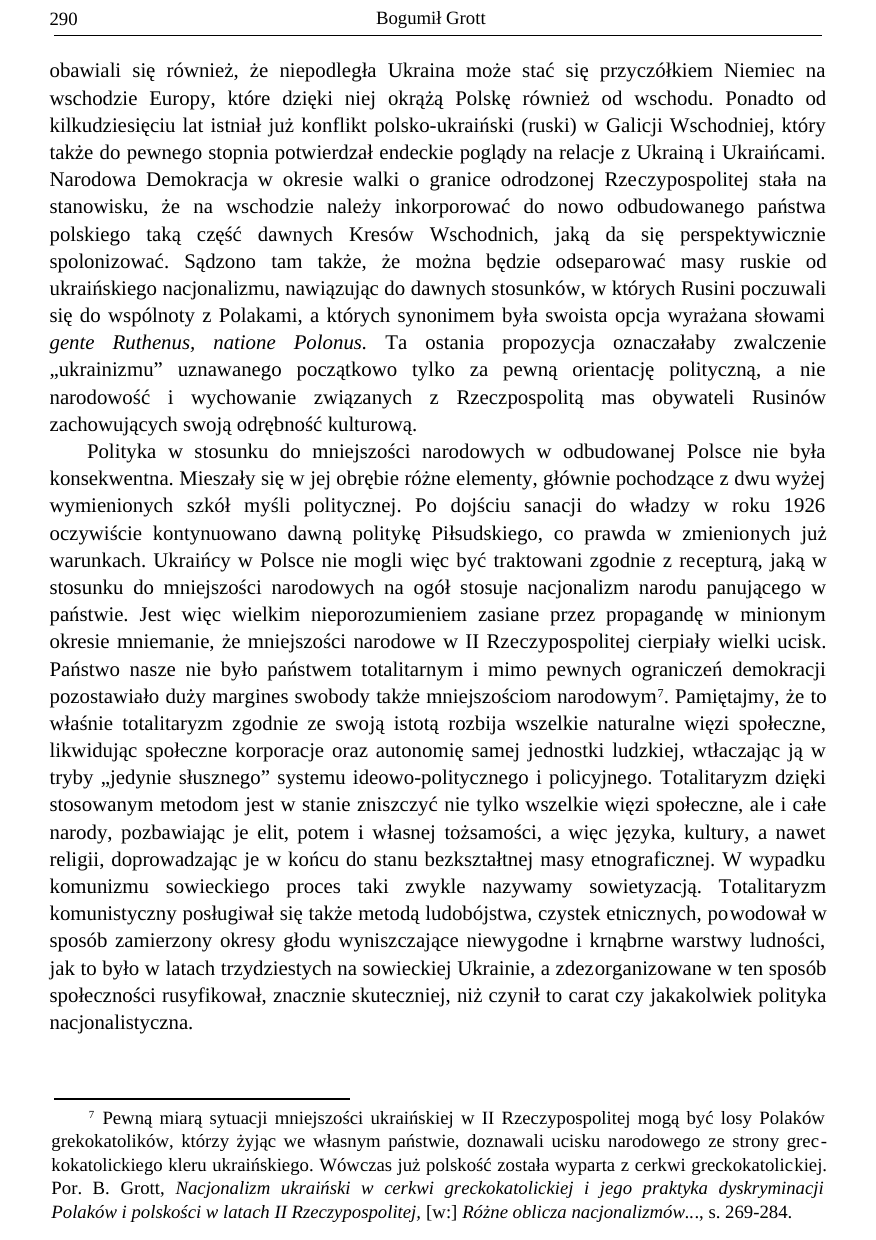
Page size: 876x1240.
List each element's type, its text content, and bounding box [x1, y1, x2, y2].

text Bogumił Grott [376, 7, 496, 29]
text Polityka w stosunku do mniejszości narodowych w odbudowanej Polsce nie była konsekwentna. Mieszały się w jej obrębie różne elementy, głównie pochodzące z dwu wyżej wymienionych szkół myśli politycznej. Po dojściu sanacji do władzy w roku 1926 oczywiście kontynuowano dawną politykę Piłsudskiego, co prawda w zmienio­nych już warunkach. Ukraińcy w Polsce nie mogli więc być traktowani zgodnie z re­cepturą, jaką w stosunku do mniejszości narodowych na ogół stosuje nacjonalizm narodu panującego w państwie. Jest więc wielkim nieporozumieniem zasiane przez propagandę w minionym okresie mniemanie, że mniejszości narodowe w II Rze­czypospolitej cierpiały wielki ucisk. Państwo nasze nie było państwem totalitarnym i mimo pewnych ograniczeń demokracji pozostawiało duży margines swobody także mniejszościom narodowym7. Pamiętajmy, że to właśnie totalitaryzm zgodnie ze swo­ją istotą rozbija wszelkie naturalne więzi społeczne, likwidując społeczne korporacje oraz autonomię samej jednostki ludzkiej, wtłaczając ją w tryby „jedynie słusznego” systemu ideowo-politycznego i policyjnego. Totalitaryzm dzięki stosowanym meto­dom jest w stanie zniszczyć nie tylko wszelkie więzi społeczne, ale i całe narody, po­zbawiając je elit, potem i własnej tożsamości, a więc języka, kultury, a nawet religii, doprowadzając je w końcu do stanu bezkształtnej masy etnograficznej. W wypadku komunizmu sowieckiego proces taki zwykle nazywamy sowietyzacją. Totalitaryzm komunistyczny posługiwał się także metodą ludobójstwa, czystek etnicznych, po­wodował w sposób zamierzony okresy głodu wyniszczające niewygodne i krnąbrne warstwy ludności, jak to było w latach trzydziestych na sowieckiej Ukrainie, a zdez­organizowane w ten sposób społeczności rusyfikował, znacznie skuteczniej, niż czy­nił to carat czy jakakolwiek polityka nacjonalistyczna. [49, 439, 827, 1034]
text 7 Pewną miarą sytuacji mniejszości ukraińskiej w II Rzeczypospolitej mogą być losy Polaków grekokatolików, którzy żyjąc we własnym państwie, doznawali ucisku narodowego ze strony grec­kokatolickiego kleru ukraińskiego. Wówczas już polskość została wyparta z cerkwi greckokatolic­kiej. Por. B. Grott, Nacjonalizm ukraiński w cerkwi greckokatolickiej i jego praktyka dyskryminacji Polaków i polskości w latach II Rzeczypospolitej, [w:] Różne oblicza nacjonalizmów..., s. 269-284. [51, 1107, 827, 1222]
text 290 [49, 8, 83, 29]
text obawiali się również, że niepodległa Ukraina może stać się przyczółkiem Niemiec na wschodzie Europy, które dzięki niej okrążą Polskę również od wschodu. Ponadto od kilkudziesięciu lat istniał już konflikt polsko-ukraiński (ruski) w Galicji Wschodniej, który także do pewnego stopnia potwierdzał endeckie poglądy na relacje z Ukrainą i Ukraińcami. Narodowa Demokracja w okresie walki o granice odrodzonej Rze­czypospolitej stała na stanowisku, że na wschodzie należy inkorporować do nowo odbudowanego państwa polskiego taką część dawnych Kresów Wschodnich, jaką da się perspektywicznie spolonizować. Sądzono tam także, że można będzie odseparo­wać masy ruskie od ukraińskiego nacjonalizmu, nawiązując do dawnych stosunków, w których Rusini poczuwali się do wspólnoty z Polakami, a których synonimem była swoista opcja wyrażana słowami gente Ruthenus, natione Polonus. Ta ostania propo­zycja oznaczałaby zwalczenie „ukrainizmu” uznawanego początkowo tylko za pewną orientację polityczną, a nie narodowość i wychowanie związanych z Rzeczpospolitą mas obywateli Rusinów zachowujących swoją odrębność kulturową. [49, 58, 827, 436]
